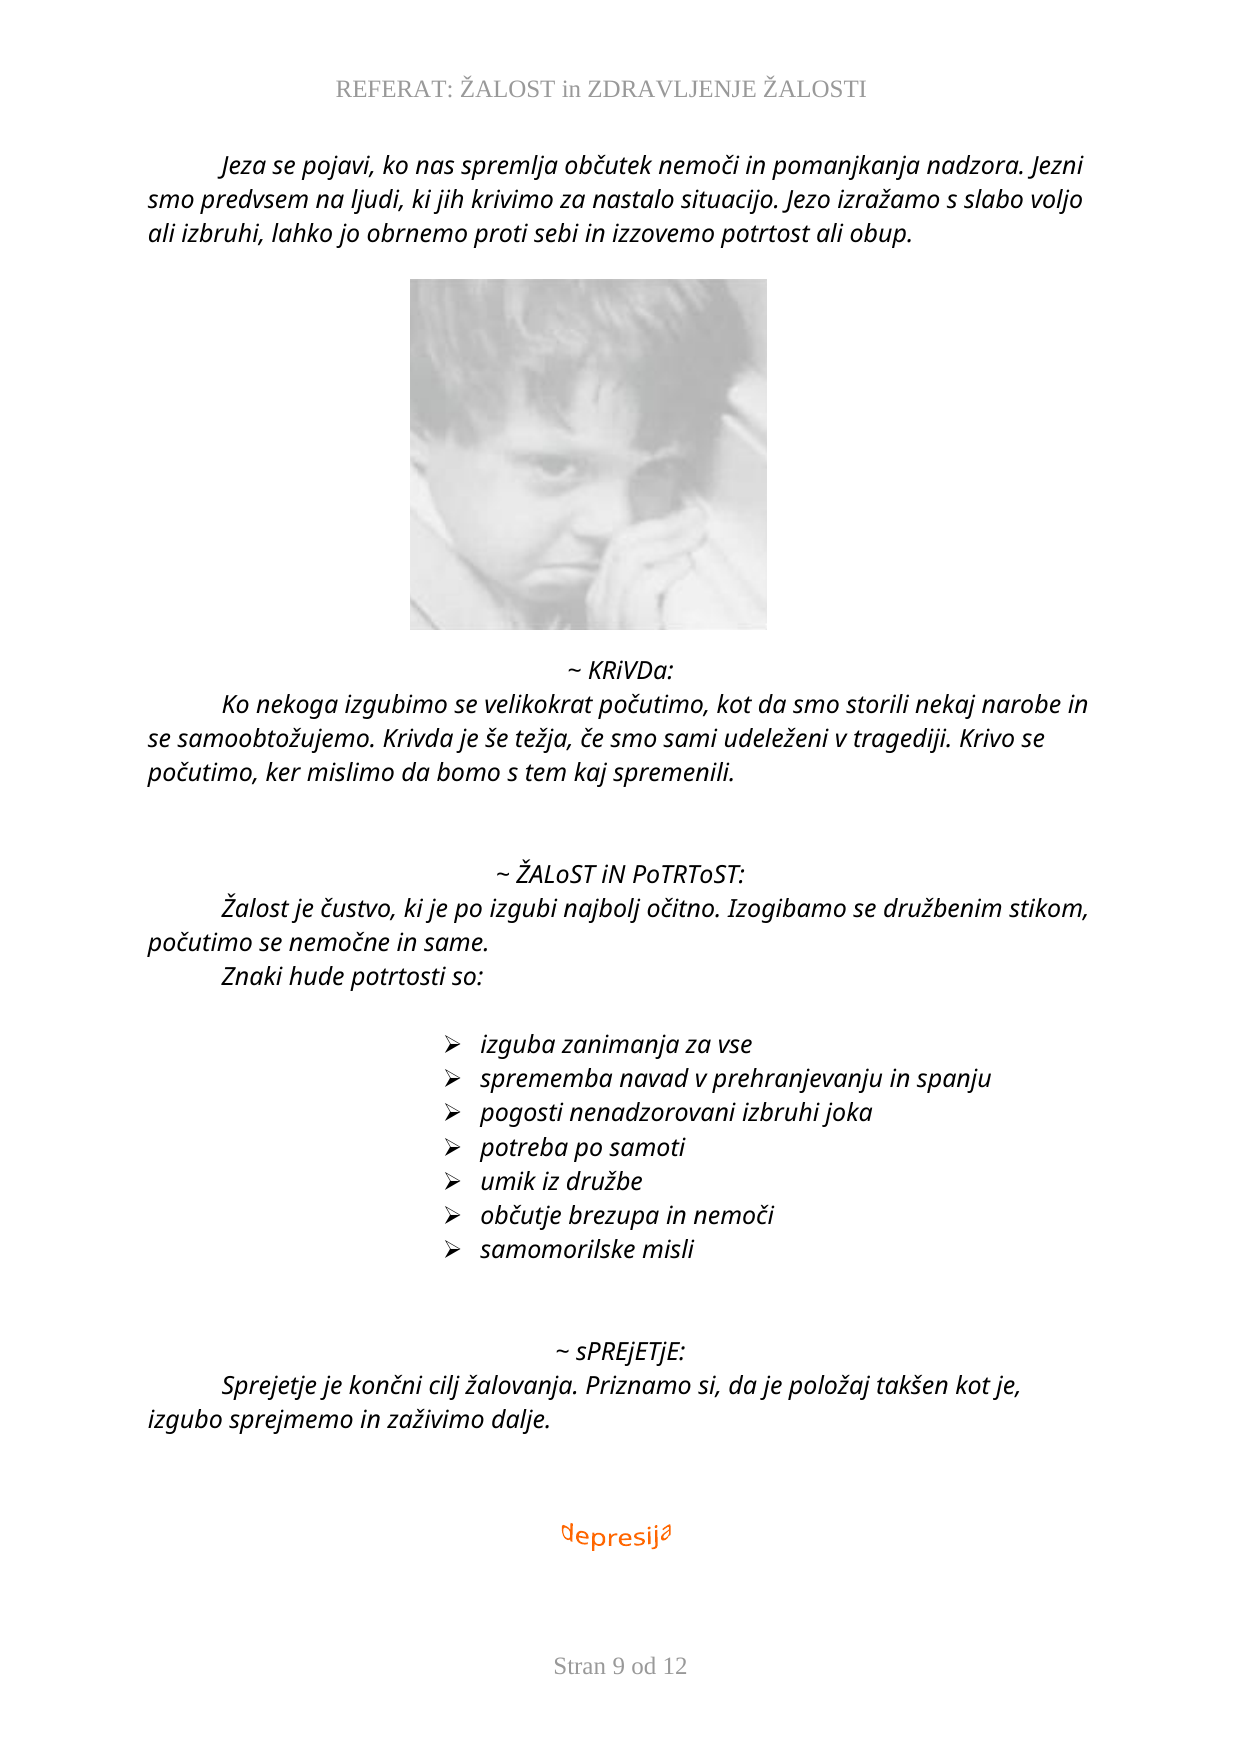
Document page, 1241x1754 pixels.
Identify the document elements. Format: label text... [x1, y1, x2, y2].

list pogosti nenadzorovani izbruhi joka [443, 1095, 1093, 1129]
list sprememba navad v prehranjevanju in spanju [443, 1061, 1093, 1095]
text Znaki hude potrtosti so: [148, 959, 1093, 993]
list izguba zanimanja za vse [443, 1027, 1093, 1061]
text Žalost je čustvo, ki je po izgubi najbolj očitno. Izogibamo se družbenim stikom, počutimo se nemočne in same. [148, 891, 1093, 959]
list občutje brezupa in nemoči [443, 1197, 1093, 1231]
text ~ ŽALoST iN PoTRToST: [148, 857, 1093, 891]
list umik iz družbe [443, 1163, 1093, 1197]
text ~ KRiVDa: [148, 652, 1093, 686]
list potreba po samoti [443, 1129, 1093, 1163]
list samomorilske misli [443, 1231, 1093, 1265]
text Jeza se pojavi, ko nas spremlja občutek nemoči in pomanjkanja nadzora. Jezni smo predvsem na ljudi, ki jih krivimo za nastalo situacijo. Jezo izražamo s slabo voljo ali izbruhi, lahko jo obrnemo proti sebi in izzovemo potrtost ali obup. [148, 148, 1093, 250]
text Sprejetje je končni cilj žalovanja. Priznamo si, da je položaj takšen kot je, izgubo sprejmemo in zaživimo dalje. [148, 1368, 1093, 1436]
picture [410, 279, 767, 630]
text Ko nekoga izgubimo se velikokrat počutimo, kot da smo storili nekaj narobe in se samoobtožujemo. Krivda je še težja, če smo sami udeleženi v tragediji. Krivo se počutimo, ker mislimo da bomo s tem kaj spremenili. [148, 686, 1093, 788]
text ~ sPREjETjE: [148, 1333, 1093, 1368]
